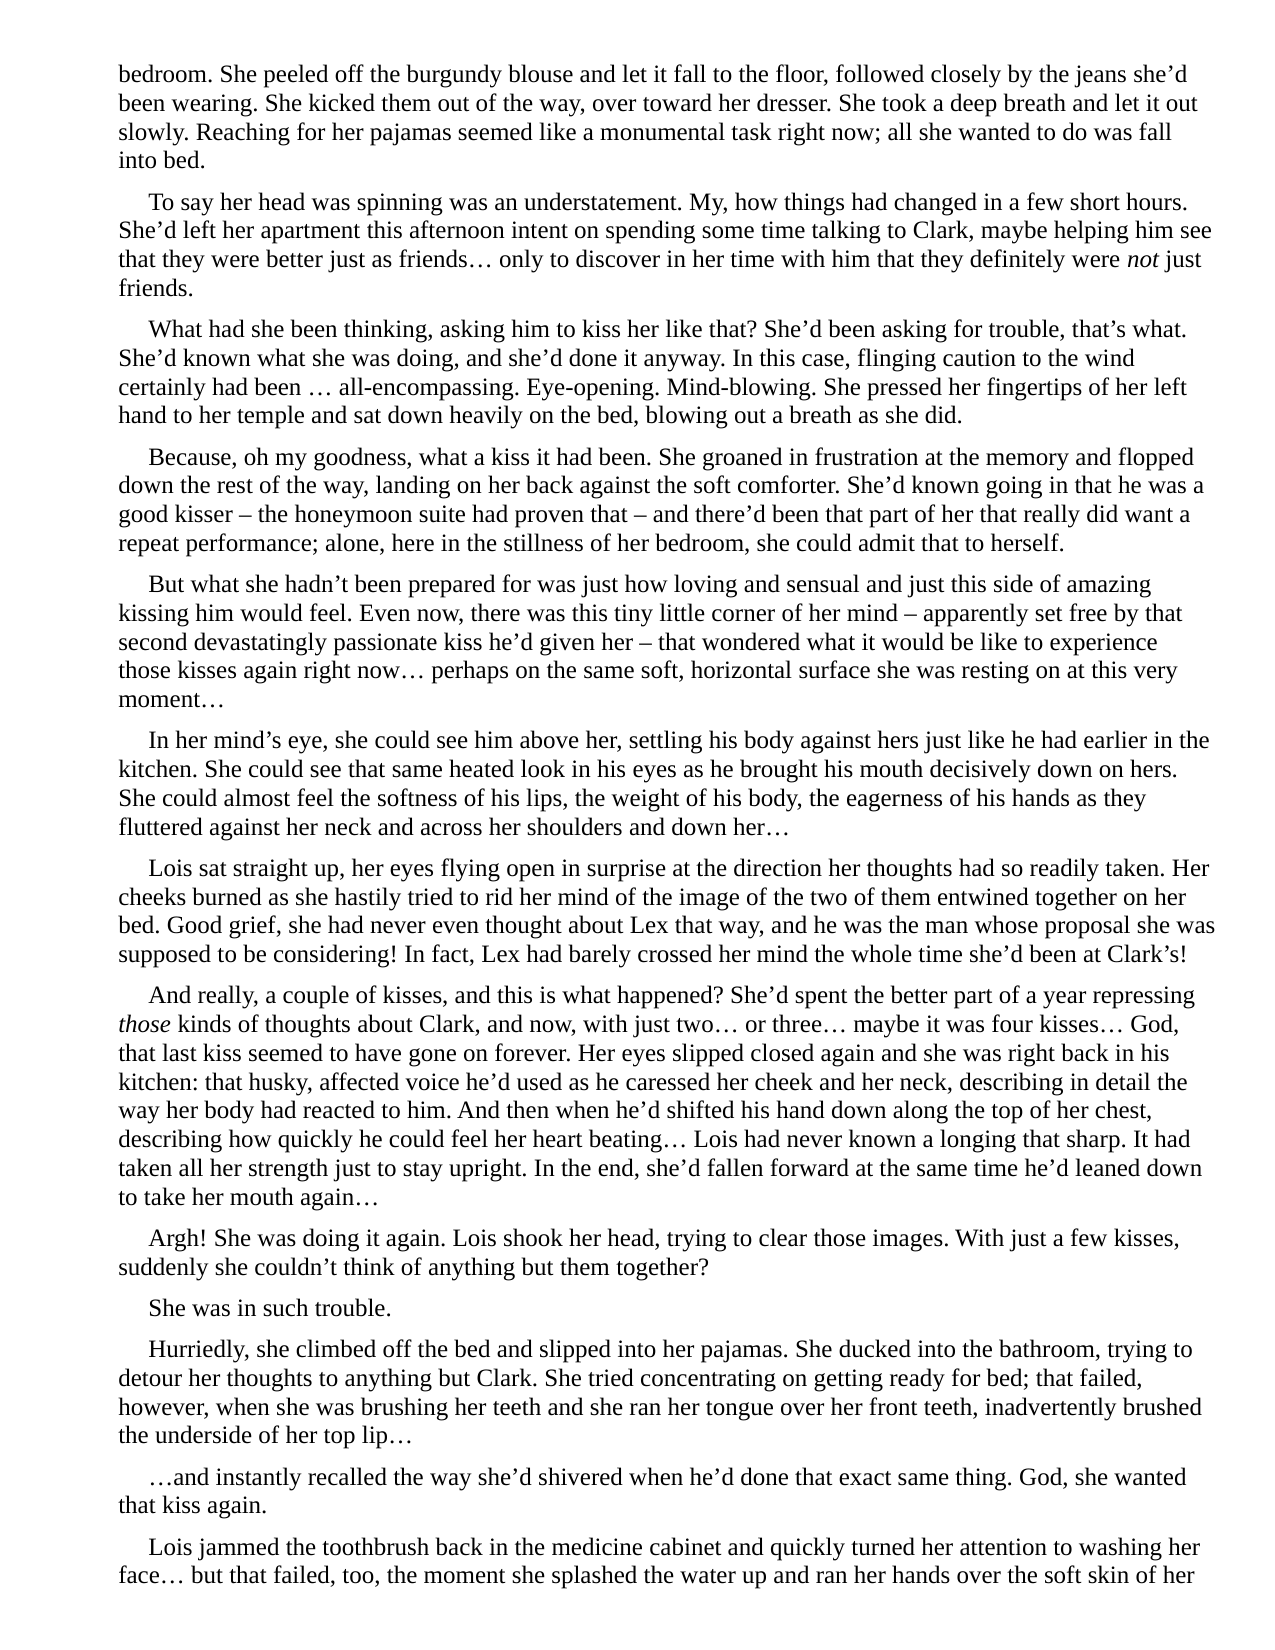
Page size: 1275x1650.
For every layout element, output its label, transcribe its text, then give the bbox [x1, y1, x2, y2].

text What had she been thinking, asking him to kiss her like that? She’d been asking for trouble, that’s what. She’d known what she was doing, and she’d done it anyway. In this case, flinging caution to the wind certainly had been … all-encompassing. Eye-opening. Mind-blowing. She pressed her fingertips of her left hand to her temple and sat down heavily on the bed, blowing out a breath as she did. [118, 314, 1216, 429]
text Because, oh my goodness, what a kiss it had been. She groaned in frustration at the memory and flopped down the rest of the way, landing on her back against the soft comforter. She’d known going in that he was a good kisser – the honeymoon suite had proven that – and there’d been that part of her that really did want a repeat performance; alone, here in the stillness of her bedroom, she could admit that to herself. [118, 442, 1216, 557]
text She was in such trouble. [118, 1293, 1216, 1322]
text Hurriedly, she climbed off the bed and slipped into her pajamas. She ducked into the bathroom, trying to detour her thoughts to anything but Clark. She tried concentrating on getting ready for bed; that failed, however, when she was brushing her teeth and she ran her tongue over her front teeth, inadvertently brushed the underside of her top lip… [118, 1334, 1216, 1449]
text Lois jammed the toothbrush back in the medicine cabinet and quickly turned her attention to washing her face… but that failed, too, the moment she splashed the water up and ran her hands over the soft skin of her [118, 1532, 1216, 1589]
text In her mind’s eye, she could see him above her, settling his body against hers just like he had earlier in the kitchen. She could see that same heated look in his eyes as he brought his mouth decisively down on hers. She could almost feel the softness of his lips, the weight of his body, the eagerness of his hands as they fluttered against her neck and across her shoulders and down her… [118, 725, 1216, 840]
text And really, a couple of kisses, and this is what happened? She’d spent the better part of a year repressing those kinds of thoughts about Clark, and now, with just two… or three… maybe it was four kisses… God, that last kiss seemed to have gone on forever. Her eyes slipped closed again and she was right back in his kitchen: that husky, affected voice he’d used as he caressed her cheek and her neck, describing in detail the way her body had reacted to him. And then when he’d shifted his hand down along the top of her chest, describing how quickly he could feel her heart beating… Lois had never known a longing that sharp. It had taken all her strength just to stay upright. In the end, she’d fallen forward at the same time he’d leaned down to take her mouth again… [118, 980, 1216, 1210]
text To say her head was spinning was an understatement. My, how things had changed in a few short hours. She’d left her apartment this afternoon intent on spending some time talking to Clark, maybe helping him see that they were better just as friends… only to discover in her time with him that they definitely were not just friends. [118, 187, 1216, 302]
text Argh! She was doing it again. Lois shook her head, trying to clear those images. With just a few kisses, suddenly she couldn’t think of anything but them together? [118, 1223, 1216, 1280]
text bedroom. She peeled off the burgundy blouse and let it fall to the floor, followed closely by the jeans she’d been wearing. She kicked them out of the way, over toward her dresser. She took a deep breath and let it out slowly. Reaching for her pajamas seemed like a monumental task right now; all she wanted to do was fall into bed. [118, 59, 1216, 174]
text …and instantly recalled the way she’d shivered when he’d done that exact same thing. God, she wanted that kiss again. [118, 1462, 1216, 1519]
text But what she hadn’t been prepared for was just how loving and sensual and just this side of amazing kissing him would feel. Even now, there was this tiny little corner of her mind – apparently set free by that second devastatingly passionate kiss he’d given her – that wondered what it would be like to experience those kisses again right now… perhaps on the same soft, horizontal surface she was resting on at this very moment… [118, 569, 1216, 713]
text Lois sat straight up, her eyes flying open in surprise at the direction her thoughts had so readily taken. Her cheeks burned as she hastily tried to rid her mind of the image of the two of them entwined together on her bed. Good grief, she had never even thought about Lex that way, and he was the man whose proposal she was supposed to be considering! In fact, Lex had barely crossed her mind the whole time she’d been at Clark’s! [118, 853, 1216, 968]
